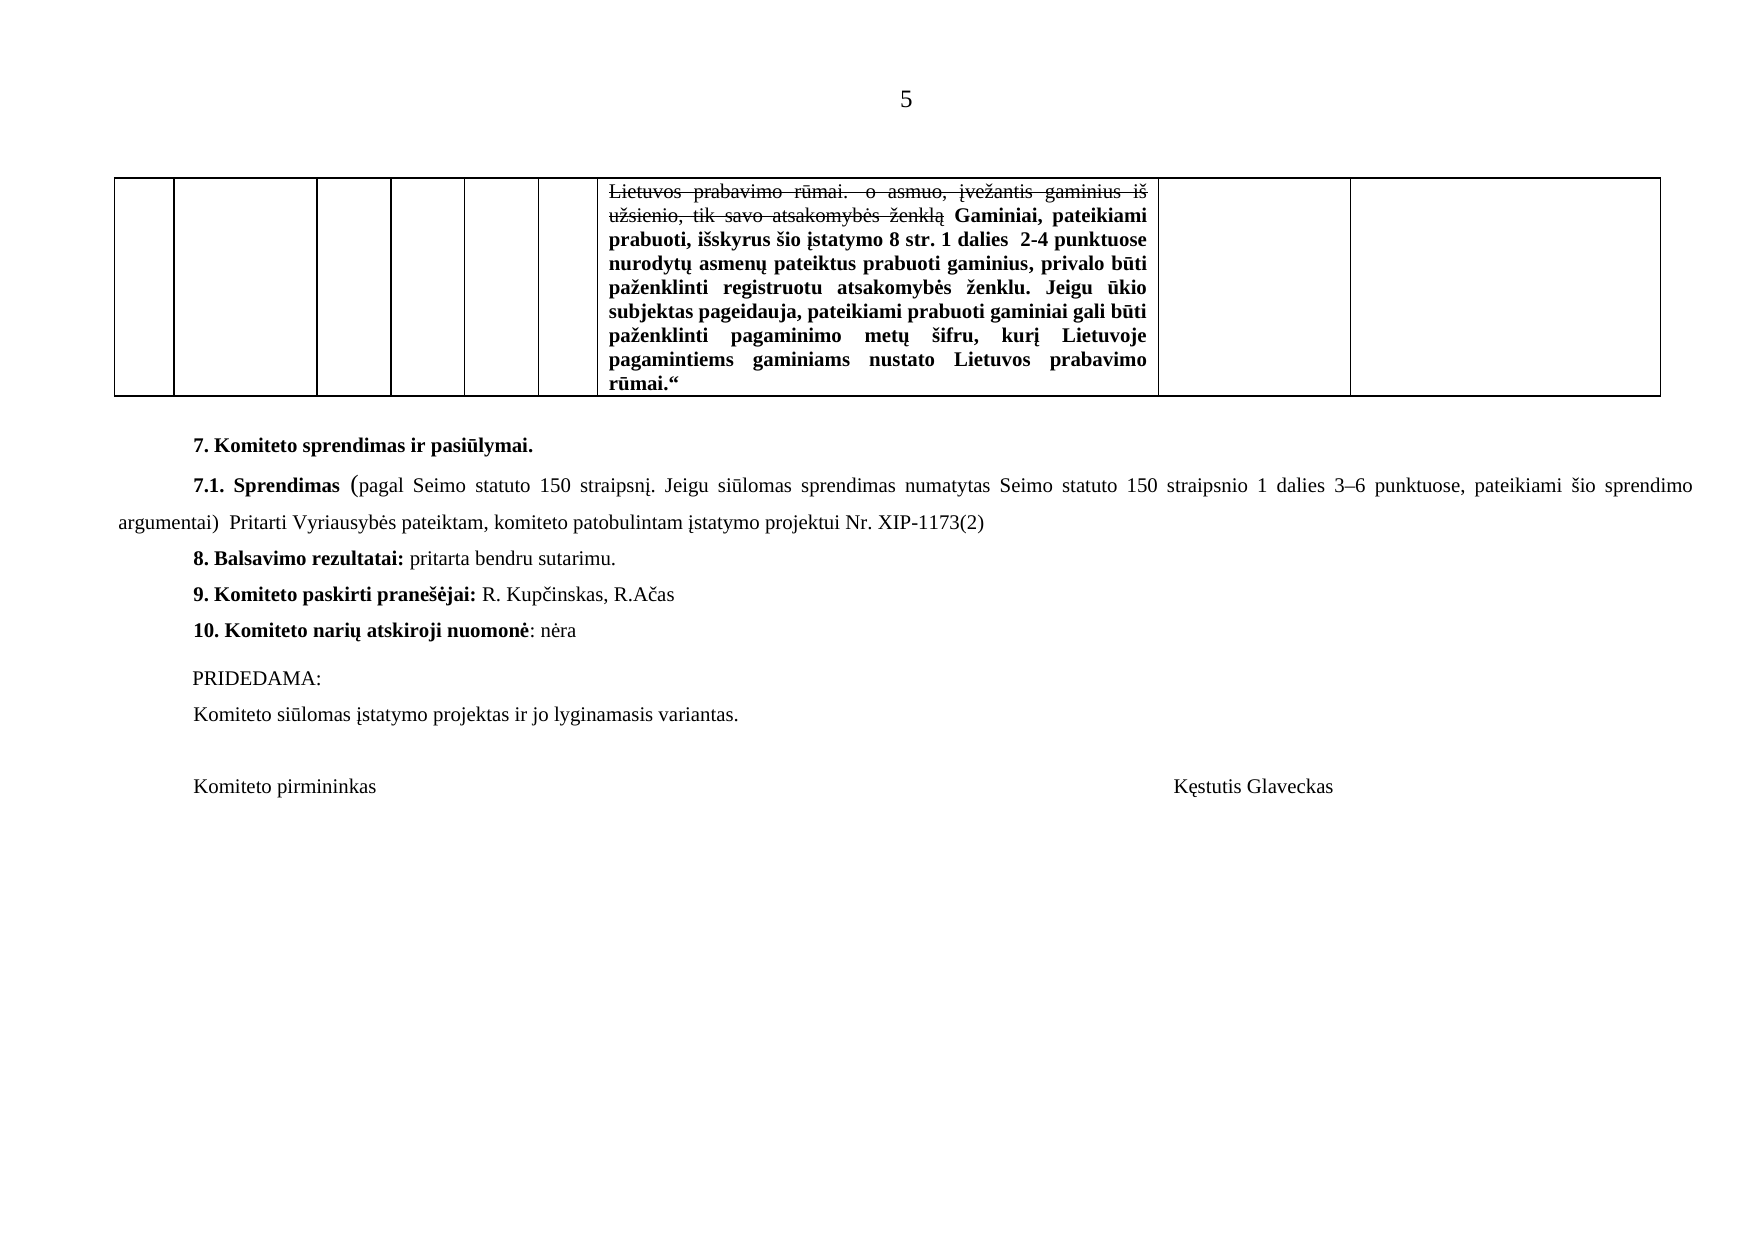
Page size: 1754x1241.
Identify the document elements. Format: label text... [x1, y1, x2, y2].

table_cell [392, 179, 464, 395]
table_cell [539, 179, 597, 395]
text 9. Komiteto paskirti pranešėjai: R. Kupčinskas, R.Ačas [118, 582, 1694, 606]
table_cell [175, 179, 316, 395]
text 7.1. Sprendimas (pagal Seimo statuto 150 straipsnį. Jeigu siūlomas sprendimas numatytas Seimo statuto 150 straipsnio 1 dalies 3–6 punktuose, pateikiami šio sprendimo argumentai) Pritarti Vyriausybės pateiktam, komiteto patobulintam įstatymo projektui Nr. XIP-1173(2) [118, 469, 1694, 534]
table_cell Lietuvos prabavimo rūmai. o asmuo, įvežantis gaminius iš užsienio, tik savo atsakomybės ženklą Gaminiai, pateikiami prabuoti, išskyrus šio įstatymo 8 str. 1 dalies 2-4 punktuose nurodytų asmenų pateiktus prabuoti gaminius, privalo būti paženklinti registruotu atsakomybės ženklu. Jeigu ūkio subjektas pageidauja, pateikiami prabuoti gaminiai gali būti paženklinti pagaminimo metų šifru, kurį Lietuvoje pagamintiems gaminiams nustato Lietuvos prabavimo rūmai.“ [598, 179, 1158, 395]
text 7. Komiteto sprendimas ir pasiūlymai. [193, 433, 1694, 457]
text 10. Komiteto narių atskiroji nuomonė: nėra [118, 618, 1694, 642]
text 8. Balsavimo rezultatai: pritarta bendru sutarimu. [118, 546, 1694, 570]
table_cell [318, 179, 390, 395]
table_cell [115, 179, 173, 395]
text PRIDEDAMA: [192, 666, 1694, 690]
table_cell [1159, 179, 1350, 395]
text Komiteto pirmininkas Kęstutis Glaveckas [118, 774, 1694, 798]
text Komiteto siūlomas įstatymo projektas ir jo lyginamasis variantas. [118, 702, 1694, 726]
table_cell [1351, 179, 1660, 395]
table_cell [465, 179, 538, 395]
